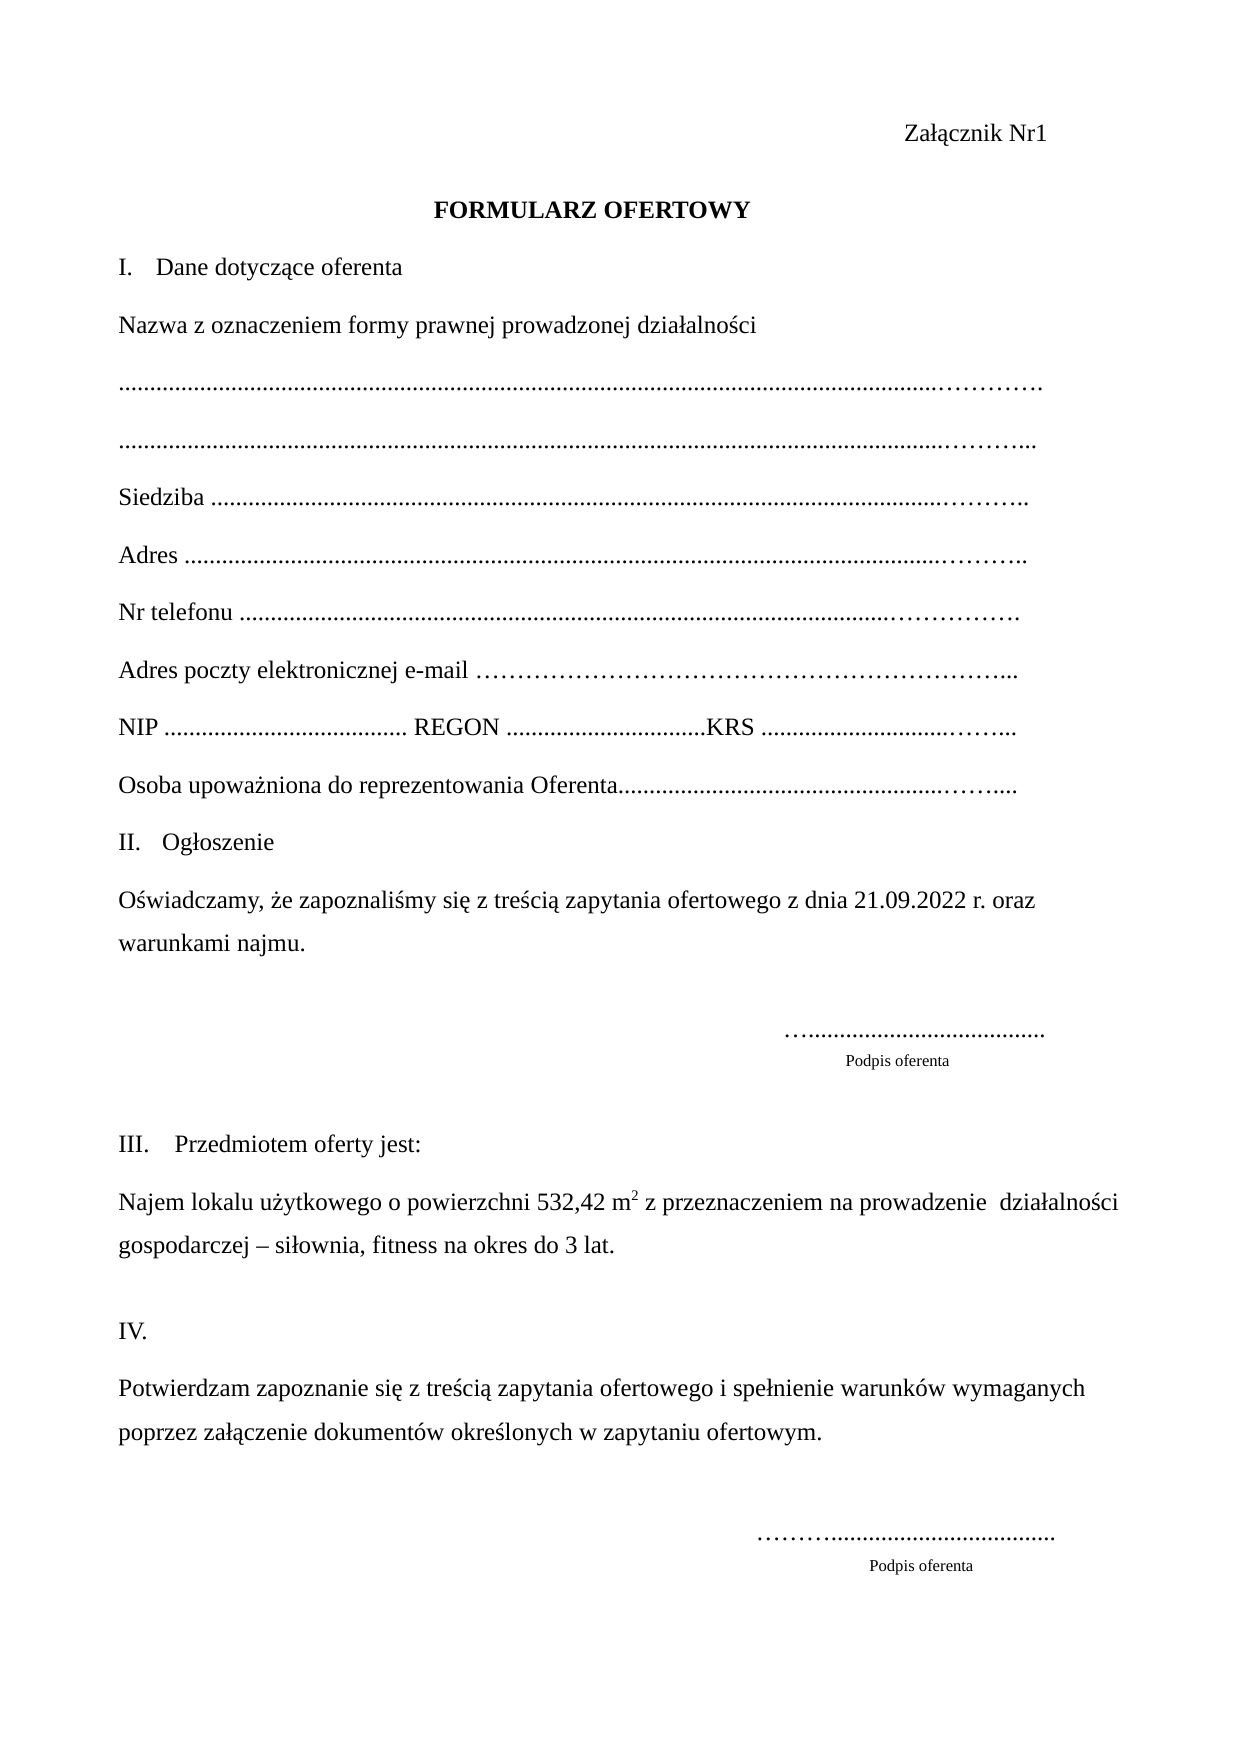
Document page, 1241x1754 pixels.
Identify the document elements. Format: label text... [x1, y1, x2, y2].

text ……….................................... [118, 1517, 1122, 1546]
text ...................................................................................................................................…………. [118, 367, 1122, 396]
text ....................................................................................................................................………... [118, 425, 1122, 453]
text Podpis oferenta [118, 1043, 1122, 1072]
list Dane dotyczące oferenta [118, 252, 1122, 281]
text Osoba upoważniona do reprezentowania Oferenta....................................................…….... [118, 770, 1122, 798]
text …...................................... [118, 1014, 1122, 1043]
list Przedmiotem oferty jest: [118, 1129, 1122, 1158]
text Najem lokalu użytkowego o powierzchni 532,42 m2 z przeznaczeniem na prowadzenie działalności gospodarczej – siłownia, fitness na okres do 3 lat. [118, 1187, 1122, 1258]
text Adres .........................................................................................................................……….. [118, 540, 1122, 568]
list Ogłoszenie [118, 827, 1122, 856]
text Nr telefonu ........................................................................................................……………. [118, 597, 1122, 626]
text NIP ....................................... REGON ................................KRS ..............................……... [118, 712, 1122, 741]
text Podpis oferenta [118, 1556, 1122, 1575]
text Załącznik Nr1 [118, 118, 1122, 147]
text Adres poczty elektronicznej e-mail ………………………………………………………... [118, 655, 1122, 683]
text Siedziba .....................................................................................................................……….. [118, 482, 1122, 511]
text Nazwa z oznaczeniem formy prawnej prowadzonej działalności [118, 310, 1122, 338]
text FORMULARZ OFERTOWY [118, 195, 1122, 223]
text Oświadczamy, że zapoznaliśmy się z treścią zapytania ofertowego z dnia 21.09.2022 r. oraz warunkami najmu. [118, 885, 1122, 957]
text Potwierdzam zapoznanie się z treścią zapytania ofertowego i spełnienie warunków wymaganych poprzez załączenie dokumentów określonych w zapytaniu ofertowym. [118, 1373, 1122, 1445]
